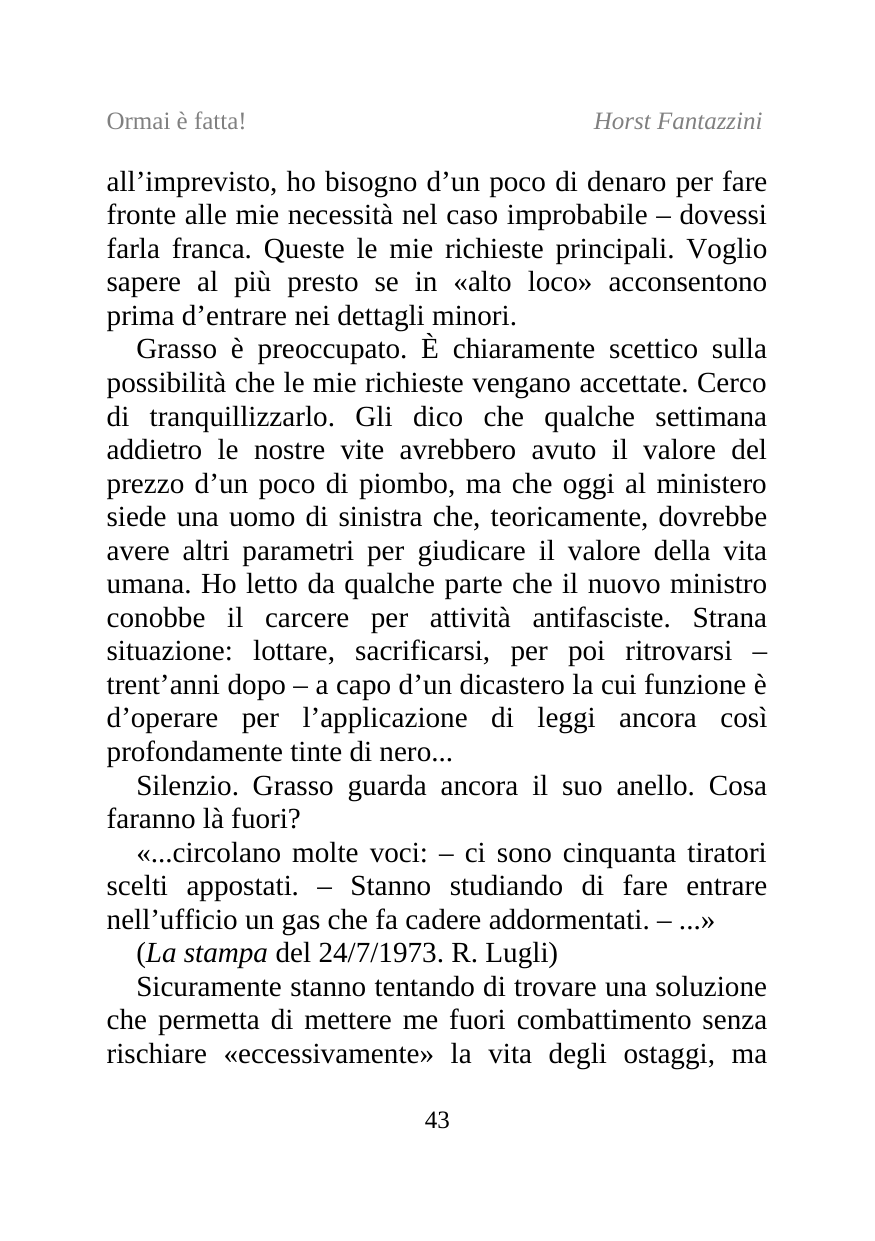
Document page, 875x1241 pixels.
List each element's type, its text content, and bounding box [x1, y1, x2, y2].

text (La stampa del 24/7/1973. R. Lugli) [106, 935, 768, 969]
text all’imprevisto, ho bisogno d’un poco di denaro per fare fronte alle mie necessità nel caso improbabile – dovessi farla franca. Queste le mie richieste principali. Voglio sapere al più presto se in «alto loco» acconsentono prima d’entrare nei dettagli minori. [106, 164, 768, 332]
text «...circolano molte voci: – ci sono cinquanta tiratori scelti appostati. – Stanno studiando di fare entrare nell’ufficio un gas che fa cadere addormentati. – ...» [106, 835, 768, 935]
text Grasso è preoccupato. È chiaramente scettico sulla possibilità che le mie richieste vengano accettate. Cerco di tranquillizzarlo. Gli dico che qualche settimana addietro le nostre vite avrebbero avuto il valore del prezzo d’un poco di piombo, ma che oggi al ministero siede una uomo di sinistra che, teoricamente, dovrebbe avere altri parametri per giudicare il valore della vita umana. Ho letto da qualche parte che il nuovo ministro conobbe il carcere per attività antifasciste. Strana situazione: lottare, sacrificarsi, per poi ritrovarsi – trent’anni dopo – a capo d’un dicastero la cui funzione è d’operare per l’applicazione di leggi ancora così profondamente tinte di nero... [106, 332, 768, 768]
text Silenzio. Grasso guarda ancora il suo anello. Cosa faranno là fuori? [106, 768, 768, 835]
text Sicuramente stanno tentando di trovare una soluzione che permetta di mettere me fuori combattimento senza rischiare «eccessivamente» la vita degli ostaggi, ma [106, 969, 768, 1069]
